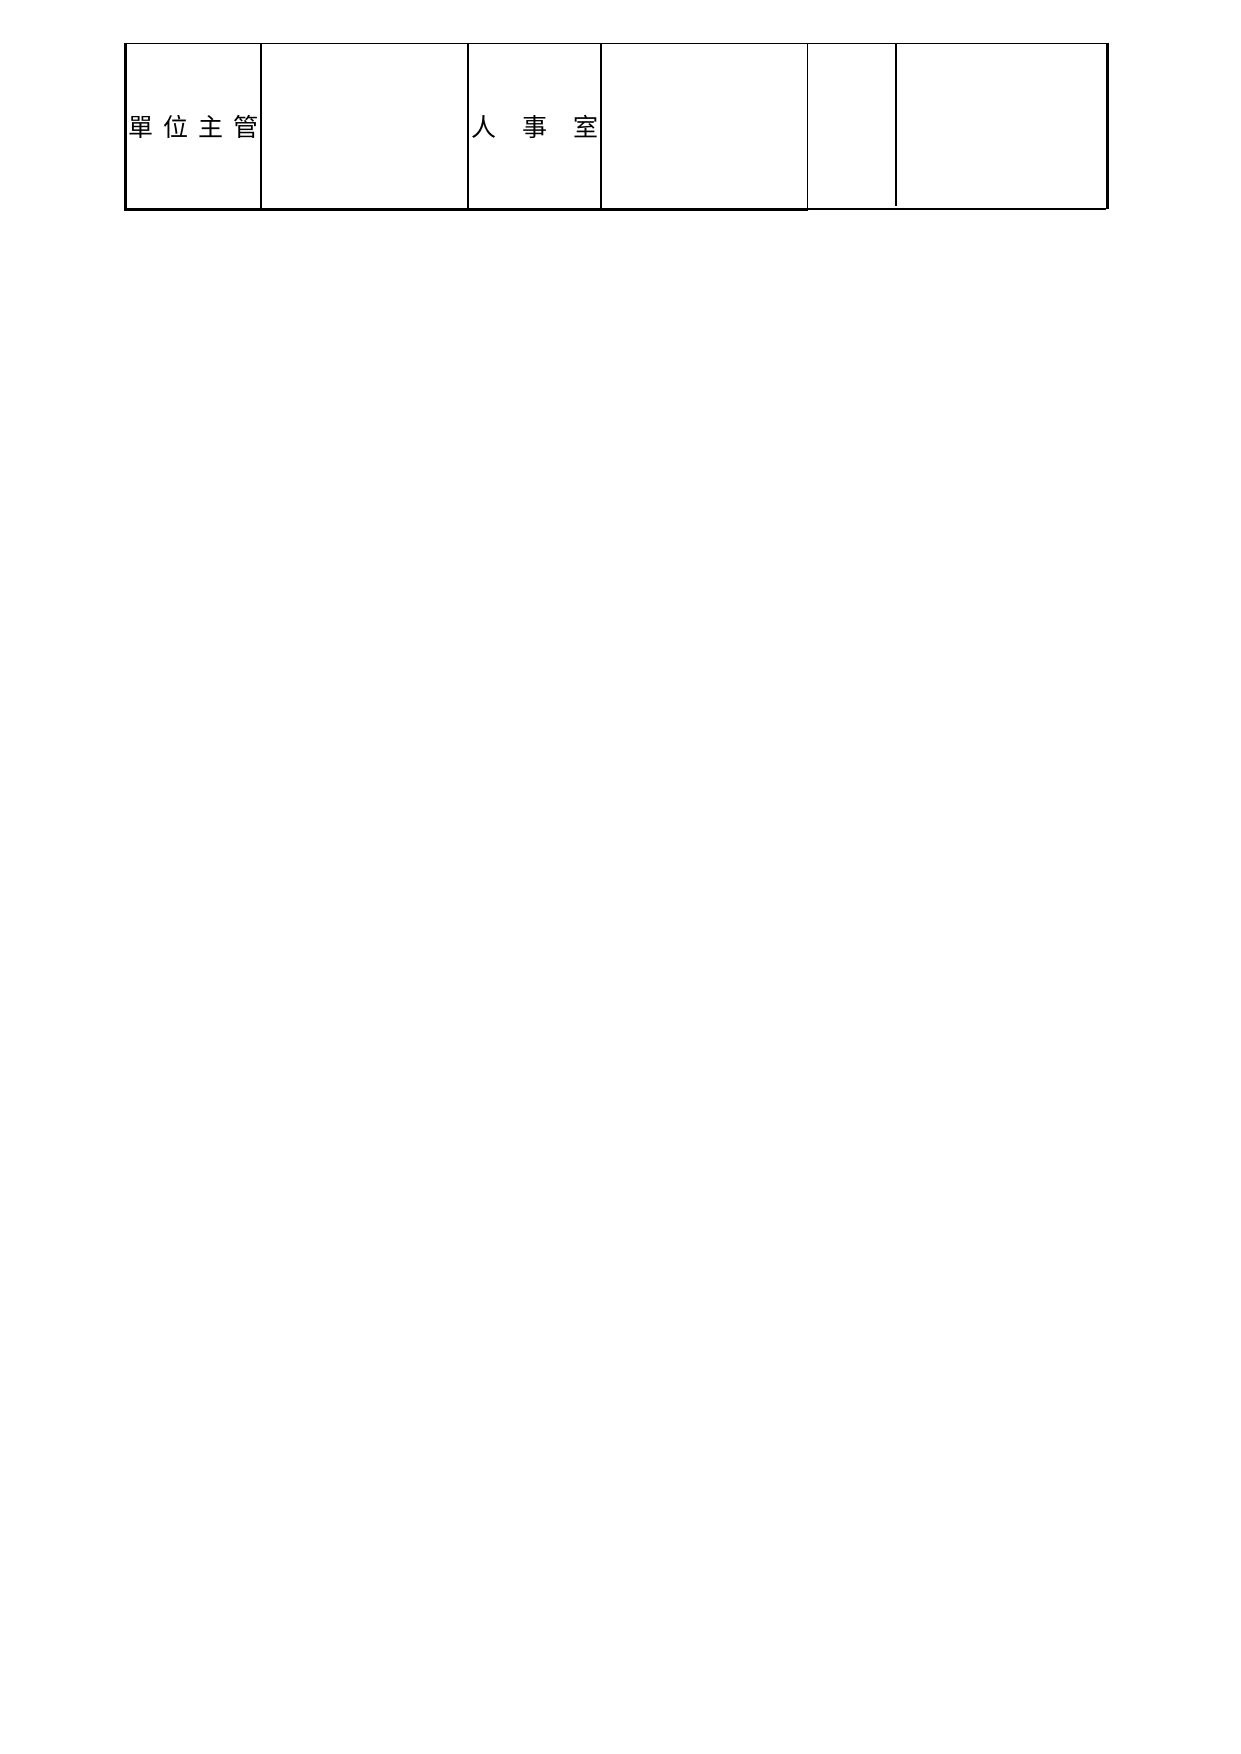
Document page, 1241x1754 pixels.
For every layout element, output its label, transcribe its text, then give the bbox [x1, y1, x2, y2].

table_cell [808, 44, 896, 208]
table_cell 人事室 [469, 44, 600, 208]
table_cell [896, 44, 1106, 208]
table_cell [262, 44, 467, 208]
table_cell 單位主管 [127, 44, 260, 208]
table_cell [602, 44, 807, 208]
